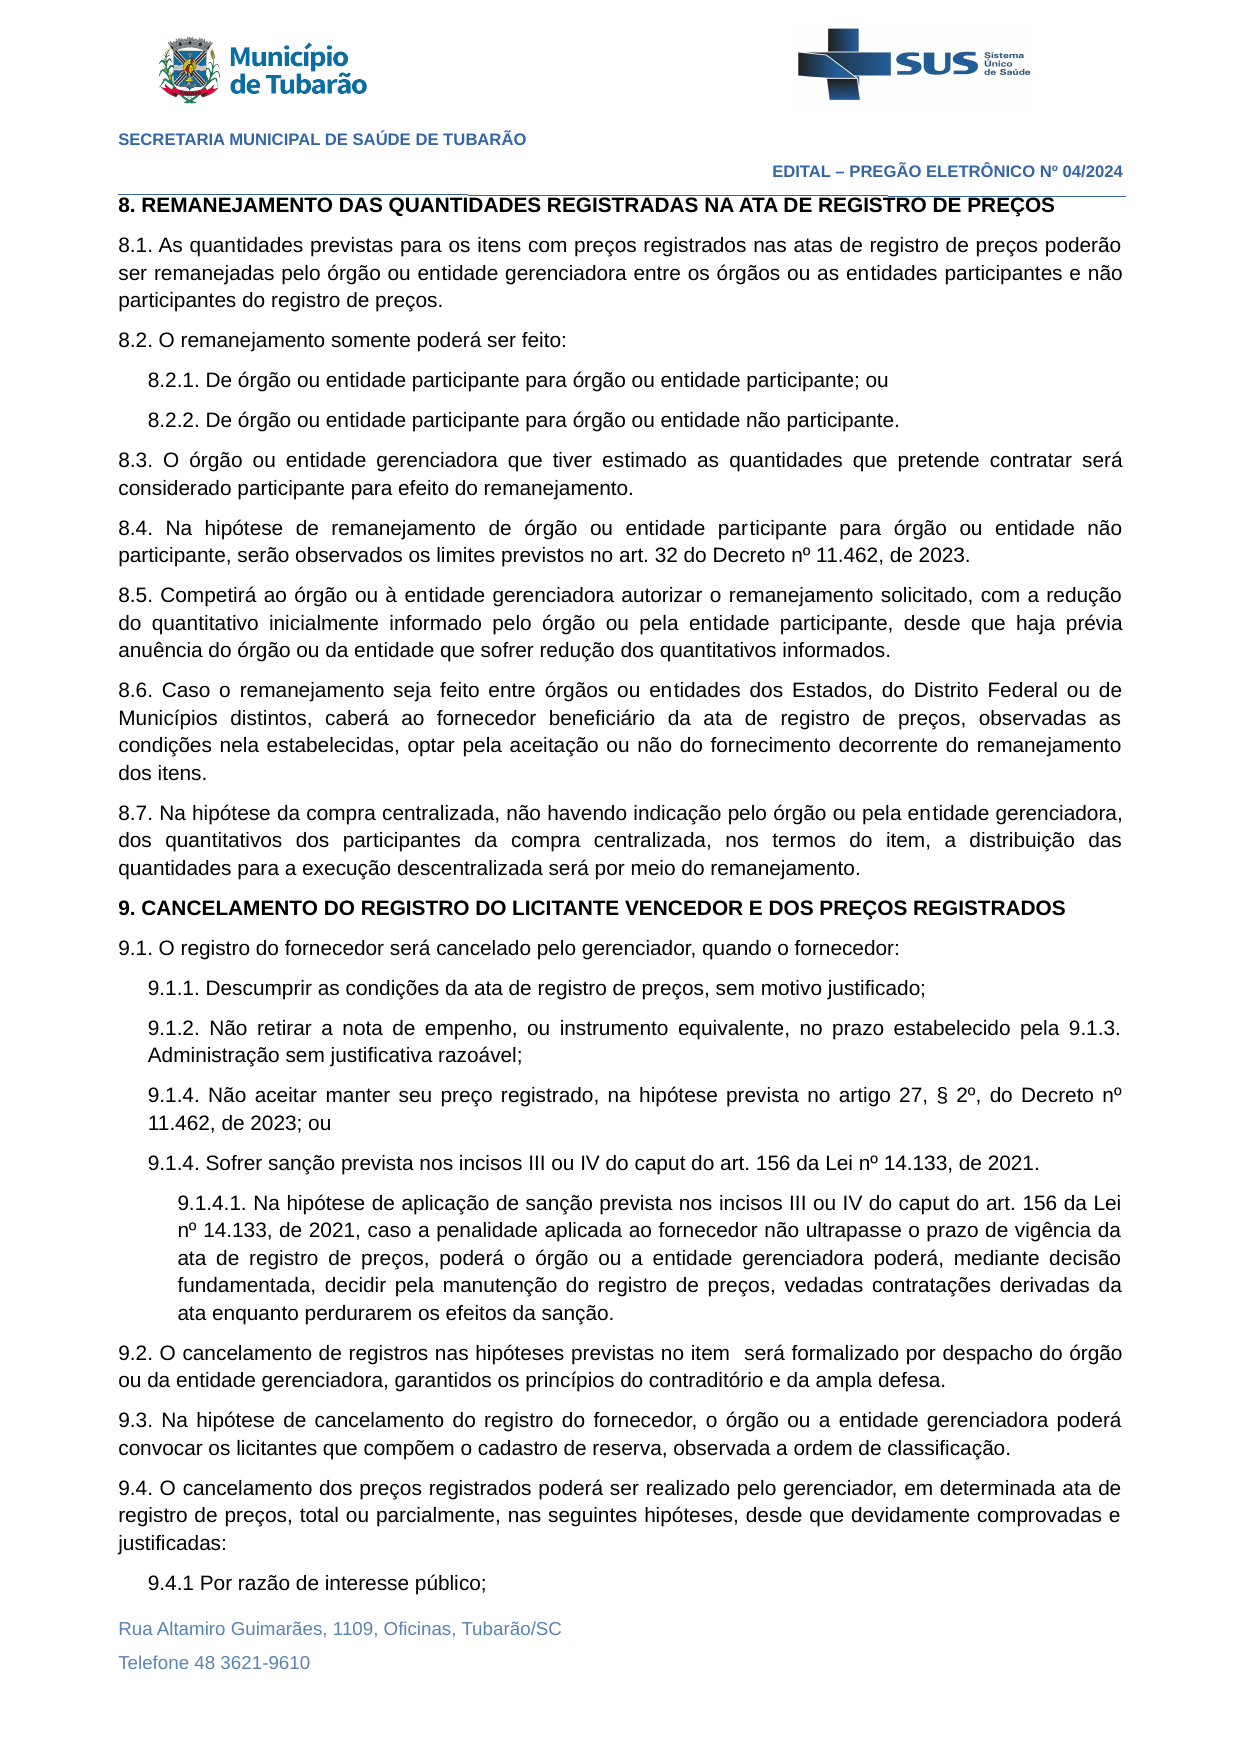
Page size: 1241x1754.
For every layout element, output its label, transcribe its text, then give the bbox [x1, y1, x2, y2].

list 8.3. O órgão ou entidade gerenciadora que tiver estimado as quantidades que pretende contratar será considerado participante para efeito do remanejamento. [118, 448, 1123, 499]
list 9.3. Na hipótese de cancelamento do registro do fornecedor, o órgão ou a entidade gerenciadora poderá convocar os licitantes que compõem o cadastro de reserva, observada a ordem de classificação. [118, 1408, 1123, 1459]
list 8.5. Competirá ao órgão ou à entidade gerenciadora autorizar o remanejamento solicitado, com a redução do quantitativo inicialmente informado pelo órgão ou pela entidade participante, desde que haja prévia anuência do órgão ou da entidade que sofrer redução dos quantitativos informados. [118, 583, 1123, 662]
picture [135, 21, 386, 119]
list 8.6. Caso o remanejamento seja feito entre órgãos ou entidades dos Estados, do Distrito Federal ou de Municípios distintos, caberá ao fornecedor beneficiário da ata de registro de preços, observadas as condições nela estabelecidas, optar pela aceitação ou não do fornecimento decorrente do remanejamento dos itens. [118, 678, 1123, 784]
list 9.4. O cancelamento dos preços registrados poderá ser realizado pelo gerenciador, em determinada ata de registro de preços, total ou parcialmente, nas seguintes hipóteses, desde que devidamente comprovadas e justificadas: [118, 1476, 1123, 1554]
list 8.1. As quantidades previstas para os itens com preços registrados nas atas de registro de preços poderão ser remanejadas pelo órgão ou entidade gerenciadora entre os órgãos ou as entidades participantes e não participantes do registro de preços. [118, 233, 1123, 312]
list 9.1.1. Descumprir as condições da ata de registro de preços, sem motivo justificado; [148, 976, 1123, 999]
list 8.4. Na hipótese de remanejamento de órgão ou entidade participante para órgão ou entidade não participante, serão observados os limites previstos no art. 32 do Decreto nº 11.462, de 2023. [118, 516, 1123, 567]
list 9.1.4. Não aceitar manter seu preço registrado, na hipótese prevista no artigo 27, § 2º, do Decreto nº 11.462, de 2023; ou [148, 1083, 1123, 1134]
list 9.1.4. Sofrer sanção prevista nos incisos III ou IV do caput do art. 156 da Lei nº 14.133, de 2021. [148, 1151, 1123, 1174]
list 9.2. O cancelamento de registros nas hipóteses previstas no item será formalizado por despacho do órgão ou da entidade gerenciadora, garantidos os princípios do contraditório e da ampla defesa. [118, 1341, 1123, 1392]
list 9.1.4.1. Na hipótese de aplicação de sanção prevista nos incisos III ou IV do caput do art. 156 da Lei nº 14.133, de 2021, caso a penalidade aplicada ao fornecedor não ultrapasse o prazo de vigência da ata de registro de preços, poderá o órgão ou a entidade gerenciadora poderá, mediante decisão fundamentada, decidir pela manutenção do registro de preços, vedadas contratações derivadas da ata enquanto perdurarem os efeitos da sanção. [177, 1191, 1123, 1324]
list 8.2.1. De órgão ou entidade participante para órgão ou entidade participante; ou [148, 368, 1123, 392]
picture [794, 21, 1034, 114]
list 8.2.2. De órgão ou entidade participante para órgão ou entidade não participante. [148, 408, 1123, 432]
list 9.4.1 Por razão de interesse público; [148, 1571, 1123, 1594]
list 9. CANCELAMENTO DO REGISTRO DO LICITANTE VENCEDOR E DOS PREÇOS REGISTRADOS [118, 896, 1123, 919]
list 9.1.2. Não retirar a nota de empenho, ou instrumento equivalente, no prazo estabelecido pela 9.1.3. Administração sem justificativa razoável; [148, 1016, 1123, 1067]
list 8.2. O remanejamento somente poderá ser feito: [118, 328, 1123, 352]
list 8.7. Na hipótese da compra centralizada, não havendo indicação pelo órgão ou pela entidade gerenciadora, dos quantitativos dos participantes da compra centralizada, nos termos do item, a distribuição das quantidades para a execução descentralizada será por meio do remanejamento. [118, 801, 1123, 879]
list 9.1. O registro do fornecedor será cancelado pelo gerenciador, quando o fornecedor: [118, 936, 1123, 959]
list 8. REMANEJAMENTO DAS QUANTIDADES REGISTRADAS NA ATA DE REGISTRO DE PREÇOS [118, 193, 1123, 217]
